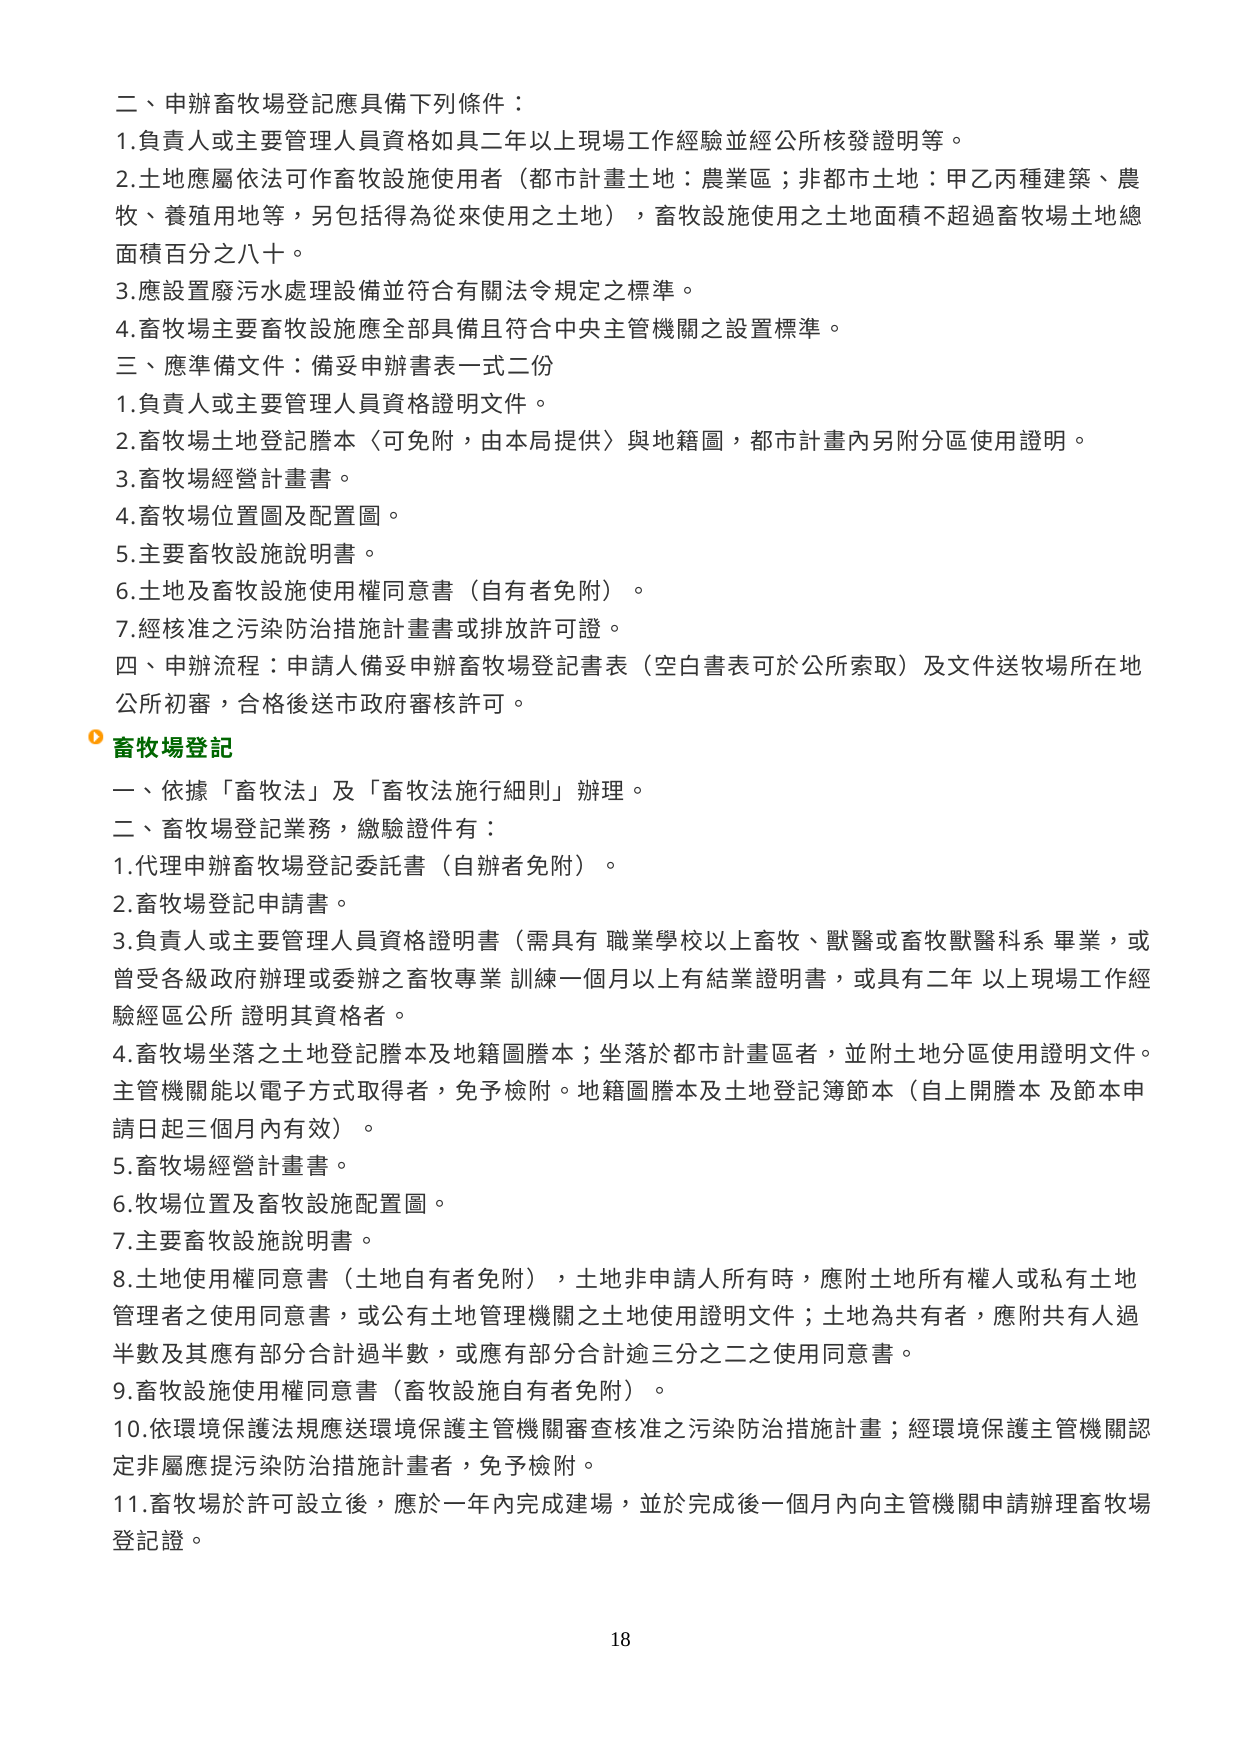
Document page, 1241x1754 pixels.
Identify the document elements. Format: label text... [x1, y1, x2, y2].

table_cell 畜牧場登記 [109, 724, 1158, 768]
table_cell 二、申辦畜牧場登記應具備下列條件： 1.負責人或主要管理人員資格如具二年以上現場工作經驗並經公所核發證明等。 2.土地應屬依法可作畜牧設施使用者（都市計畫土地：農業區；非都市土地：甲乙丙種建築、農牧、養殖用地等，另包括得為從來使用之土地），畜牧設施使用之土地面積不超過畜牧場土地總面積百分之八十。 3.應設置廢污水處理設備並符合有關法令規定之標準。 4.畜牧場主要畜牧設施應全部具備且符合中央主管機關之設置標準。 三、應準備文件：備妥申辦書表一式二份 1.負責人或主要管理人員資格證明文件。 2.畜牧場土地登記謄本〈可免附，由本局提供〉與地籍圖，都市計畫內另附分區使用證明。 3.畜牧場經營計畫書。 4.畜牧場位置圖及配置圖。 5.主要畜牧設施說明書。 6.土地及畜牧設施使用權同意書（自有者免附）。 7.經核准之污染防治措施計畫書或排放許可證。 四、申辦流程：申請人備妥申辦畜牧場登記書表（空白書表可於公所索取）及文件送牧場所在地公所初審，合格後送市政府審核許可。 [112, 80, 1158, 724]
table_cell [83, 768, 109, 1562]
table_cell [83, 80, 112, 724]
table_cell [83, 724, 109, 768]
table_cell 一、依據「畜牧法」及「畜牧法施行細則」辦理。 二、畜牧場登記業務，繳驗證件有： 1.代理申辦畜牧場登記委託書（自辦者免附）。 2.畜牧場登記申請書。 3.負責人或主要管理人員資格證明書（需具有 職業學校以上畜牧、獸醫或畜牧獸醫科系 畢業，或曾受各級政府辦理或委辦之畜牧專業 訓練一個月以上有結業證明書，或具有二年 以上現場工作經驗經區公所 證明其資格者。 4.畜牧場坐落之土地登記謄本及地籍圖謄本；坐落於都市計畫區者，並附土地分區使用證明文件。主管機關能以電子方式取得者，免予檢附。地籍圖謄本及土地登記簿節本（自上開謄本 及節本申請日起三個月內有效）。 5.畜牧場經營計畫書。 6.牧場位置及畜牧設施配置圖。 7.主要畜牧設施說明書。 8.土地使用權同意書（土地自有者免附），土地非申請人所有時，應附土地所有權人或私有土地管理者之使用同意書，或公有土地管理機關之土地使用證明文件；土地為共有者，應附共有人過半數及其應有部分合計過半數，或應有部分合計逾三分之二之使用同意書。 9.畜牧設施使用權同意書（畜牧設施自有者免附）。 10.依環境保護法規應送環境保護主管機關審查核准之污染防治措施計畫；經環境保護主管機關認定非屬應提污染防治措施計畫者，免予檢附。 11.畜牧場於許可設立後，應於一年內完成建場，並於完成後一個月內向主管機關申請辦理畜牧場登記證。 [109, 768, 1158, 1562]
picture [87, 728, 105, 746]
